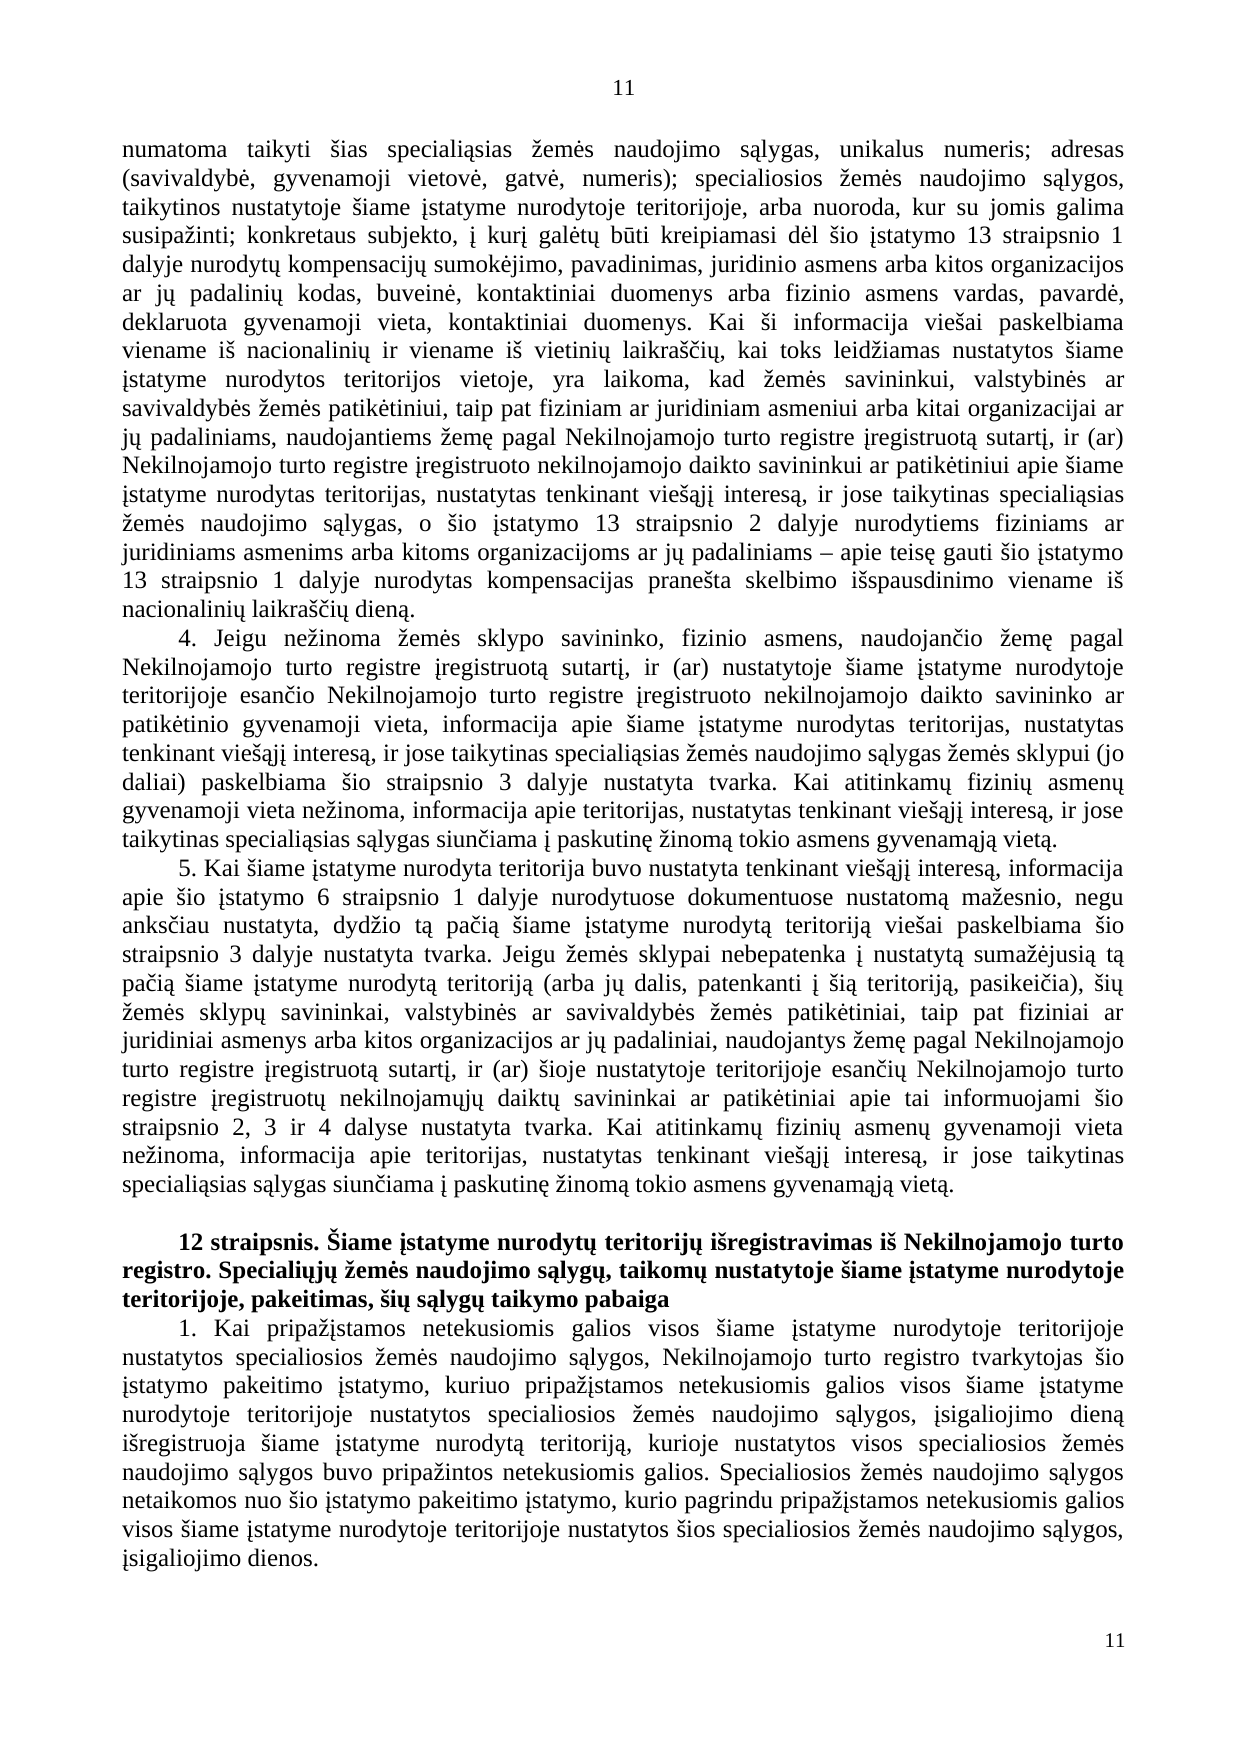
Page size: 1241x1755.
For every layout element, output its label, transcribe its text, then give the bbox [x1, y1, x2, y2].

text 5. Kai šiame įstatyme nurodyta teritorija buvo nustatyta tenkinant viešąjį interesą, informacija apie šio įstatymo 6 straipsnio 1 dalyje nurodytuose dokumentuose nustatomą mažesnio, negu anksčiau nustatyta, dydžio tą pačią šiame įstatyme nurodytą teritoriją viešai paskelbiama šio straipsnio 3 dalyje nustatyta tvarka. Jeigu žemės sklypai nebepatenka į nustatytą sumažėjusią tą pačią šiame įstatyme nurodytą teritoriją (arba jų dalis, patenkanti į šią teritoriją, pasikeičia), šių žemės sklypų savininkai, valstybinės ar savivaldybės žemės patikėtiniai, taip pat fiziniai ar juridiniai asmenys arba kitos organizacijos ar jų padaliniai, naudojantys žemę pagal Nekilnojamojo turto registre įregistruotą sutartį, ir (ar) šioje nustatytoje teritorijoje esančių Nekilnojamojo turto registre įregistruotų nekilnojamųjų daiktų savininkai ar patikėtiniai apie tai informuojami šio straipsnio 2, 3 ir 4 dalyse nustatyta tvarka. Kai atitinkamų fizinių asmenų gyvenamoji vieta nežinoma, informacija apie teritorijas, nustatytas tenkinant viešąjį interesą, ir jose taikytinas specialiąsias sąlygas siunčiama į paskutinę žinomą tokio asmens gyvenamąją vietą. [122, 853, 1125, 1198]
text 12 straipsnis. Šiame įstatyme nurodytų teritorijų išregistravimas iš Nekilnojamojo turto registro. Specialiųjų žemės naudojimo sąlygų, taikomų nustatytoje šiame įstatyme nurodytoje teritorijoje, pakeitimas, šių sąlygų taikymo pabaiga [122, 1227, 1125, 1313]
text 4. Jeigu nežinoma žemės sklypo savininko, fizinio asmens, naudojančio žemę pagal Nekilnojamojo turto registre įregistruotą sutartį, ir (ar) nustatytoje šiame įstatyme nurodytoje teritorijoje esančio Nekilnojamojo turto registre įregistruoto nekilnojamojo daikto savininko ar patikėtinio gyvenamoji vieta, informacija apie šiame įstatyme nurodytas teritorijas, nustatytas tenkinant viešąjį interesą, ir jose taikytinas specialiąsias žemės naudojimo sąlygas žemės sklypui (jo daliai) paskelbiama šio straipsnio 3 dalyje nustatyta tvarka. Kai atitinkamų fizinių asmenų gyvenamoji vieta nežinoma, informacija apie teritorijas, nustatytas tenkinant viešąjį interesą, ir jose taikytinas specialiąsias sąlygas siunčiama į paskutinę žinomą tokio asmens gyvenamąją vietą. [122, 623, 1125, 853]
text numatoma taikyti šias specialiąsias žemės naudojimo sąlygas, unikalus numeris; adresas (savivaldybė, gyvenamoji vietovė, gatvė, numeris); specialiosios žemės naudojimo sąlygos, taikytinos nustatytoje šiame įstatyme nurodytoje teritorijoje, arba nuoroda, kur su jomis galima susipažinti; konkretaus subjekto, į kurį galėtų būti kreipiamasi dėl šio įstatymo 13 straipsnio 1 dalyje nurodytų kompensacijų sumokėjimo, pavadinimas, juridinio asmens arba kitos organizacijos ar jų padalinių kodas, buveinė, kontaktiniai duomenys arba fizinio asmens vardas, pavardė, deklaruota gyvenamoji vieta, kontaktiniai duomenys. Kai ši informacija viešai paskelbiama viename iš nacionalinių ir viename iš vietinių laikraščių, kai toks leidžiamas nustatytos šiame įstatyme nurodytos teritorijos vietoje, yra laikoma, kad žemės savininkui, valstybinės ar savivaldybės žemės patikėtiniui, taip pat fiziniam ar juridiniam asmeniui arba kitai organizacijai ar jų padaliniams, naudojantiems žemę pagal Nekilnojamojo turto registre įregistruotą sutartį, ir (ar) Nekilnojamojo turto registre įregistruoto nekilnojamojo daikto savininkui ar patikėtiniui apie šiame įstatyme nurodytas teritorijas, nustatytas tenkinant viešąjį interesą, ir jose taikytinas specialiąsias žemės naudojimo sąlygas, o šio įstatymo 13 straipsnio 2 dalyje nurodytiems fiziniams ar juridiniams asmenims arba kitoms organizacijoms ar jų padaliniams – apie teisę gauti šio įstatymo 13 straipsnio 1 dalyje nurodytas kompensacijas pranešta skelbimo išspausdinimo viename iš nacionalinių laikraščių dieną. [122, 134, 1125, 623]
text 1. Kai pripažįstamos netekusiomis galios visos šiame įstatyme nurodytoje teritorijoje nustatytos specialiosios žemės naudojimo sąlygos, Nekilnojamojo turto registro tvarkytojas šio įstatymo pakeitimo įstatymo, kuriuo pripažįstamos netekusiomis galios visos šiame įstatyme nurodytoje teritorijoje nustatytos specialiosios žemės naudojimo sąlygos, įsigaliojimo dieną išregistruoja šiame įstatyme nurodytą teritoriją, kurioje nustatytos visos specialiosios žemės naudojimo sąlygos buvo pripažintos netekusiomis galios. Specialiosios žemės naudojimo sąlygos netaikomos nuo šio įstatymo pakeitimo įstatymo, kurio pagrindu pripažįstamos netekusiomis galios visos šiame įstatyme nurodytoje teritorijoje nustatytos šios specialiosios žemės naudojimo sąlygos, įsigaliojimo dienos. [122, 1313, 1125, 1572]
